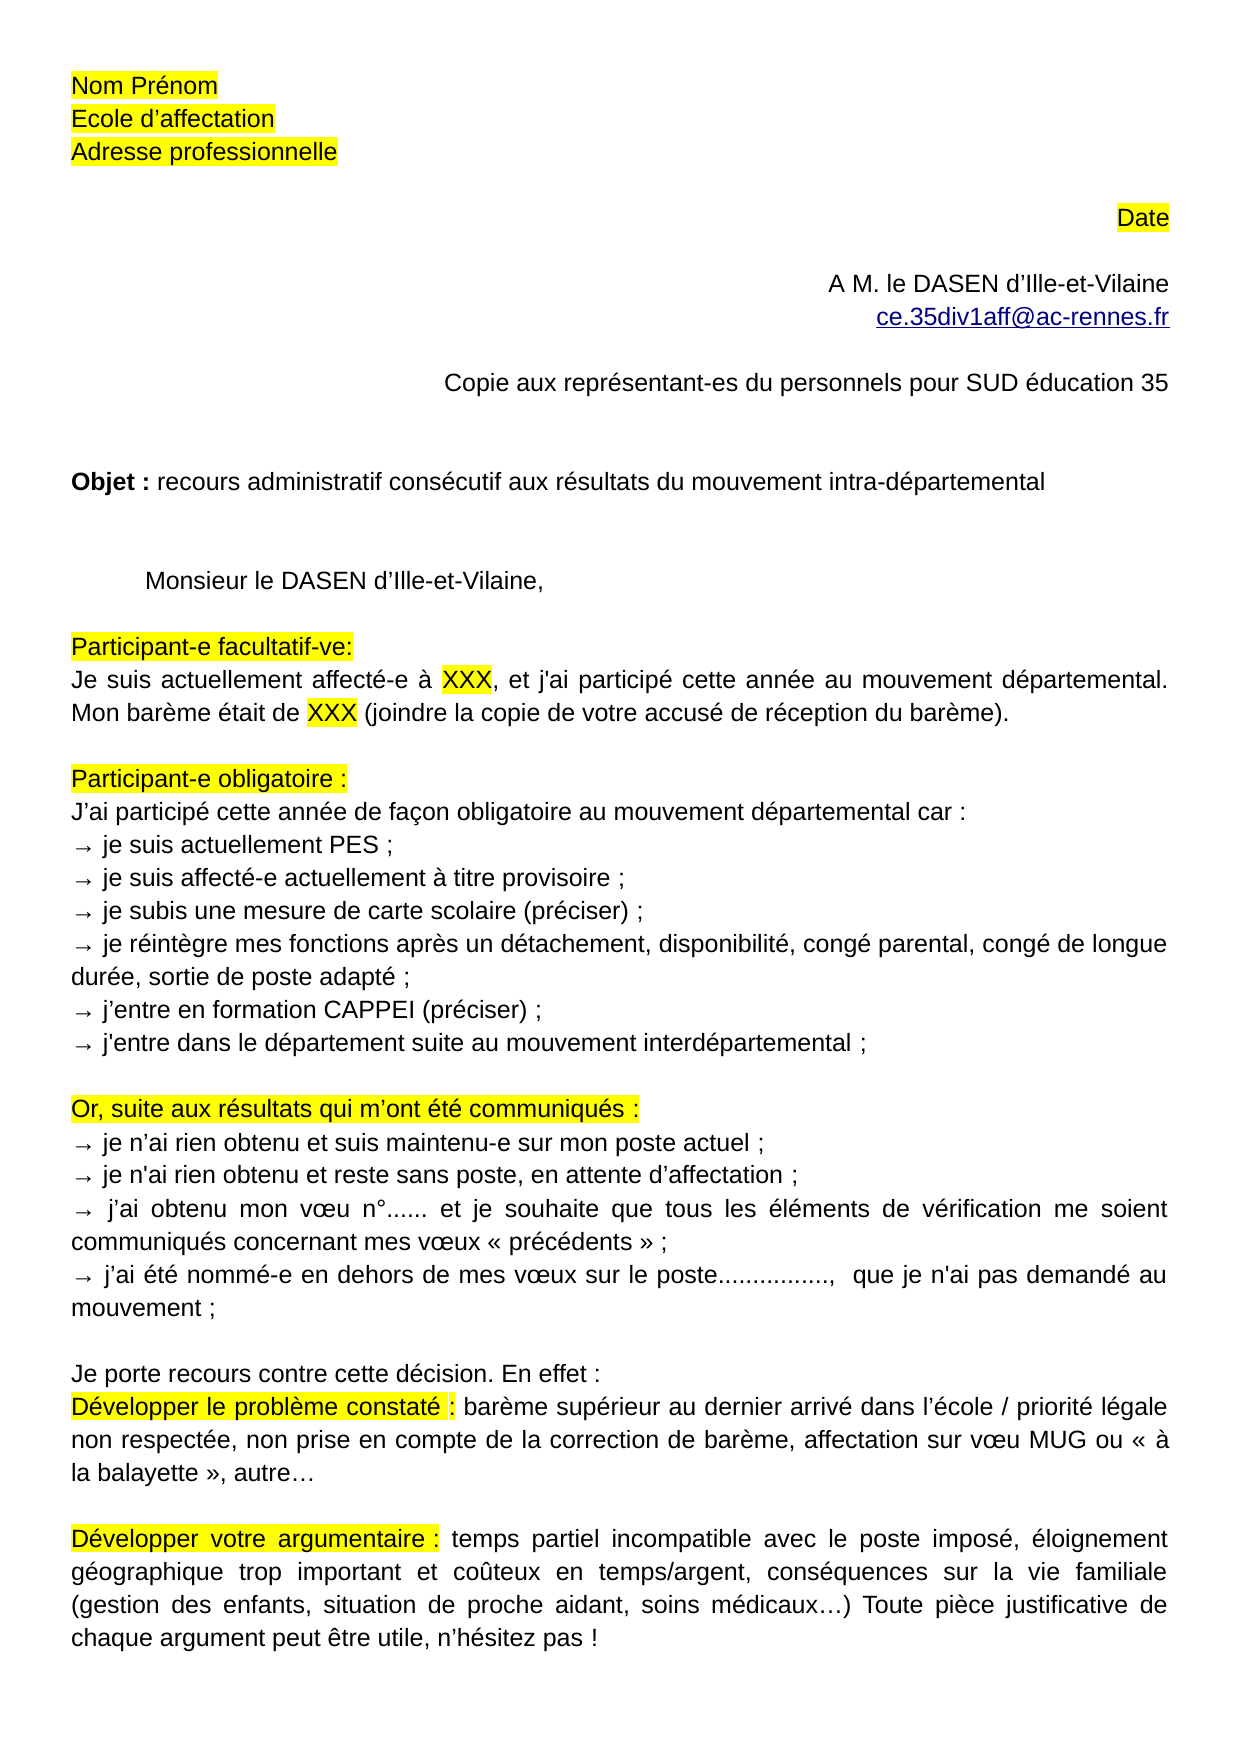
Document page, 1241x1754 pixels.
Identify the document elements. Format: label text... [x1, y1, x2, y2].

text Date [71, 203, 1169, 232]
text → je suis affecté-e actuellement à titre provisoire ; [71, 863, 1169, 892]
list → je n'ai rien obtenu et reste sans poste, en attente d’affectation ; [71, 1161, 1169, 1189]
text Développer le problème constaté : barème supérieur au dernier arrivé dans l’école / priorité légale non respectée, non prise en compte de la correction de barème, affectation sur vœu MUG ou « à la balayette », autre… [71, 1392, 1169, 1486]
text Or, suite aux résultats qui m’ont été communiqués : [71, 1094, 1169, 1123]
text → je réintègre mes fonctions après un détachement, disponibilité, congé parental, congé de longue durée, sortie de poste adapté ; [71, 929, 1169, 991]
text Je porte recours contre cette décision. En effet : [71, 1359, 1169, 1387]
text Monsieur le DASEN d’Ille-et-Vilaine, [71, 566, 1169, 595]
text Copie aux représentant-es du personnels pour SUD éducation 35 [71, 368, 1169, 397]
text J’ai participé cette année de façon obligatoire au mouvement départemental car : [71, 797, 1169, 826]
text Développer votre argumentaire : temps partiel incompatible avec le poste imposé, éloignement géographique trop important et coûteux en temps/argent, conséquences sur la vie familiale (gestion des enfants, situation de proche aidant, soins médicaux…) Toute pièce justificative de chaque argument peut être utile, n’hésitez pas ! [71, 1524, 1169, 1652]
text → j'entre dans le département suite au mouvement interdépartemental ; [71, 1028, 1169, 1057]
text Participant-e facultatif-ve: [71, 632, 1169, 661]
list → j’ai obtenu mon vœu n°...... et je souhaite que tous les éléments de vérification me soient communiqués concernant mes vœux « précédents » ; [71, 1193, 1169, 1255]
text → je subis une mesure de carte scolaire (préciser) ; [71, 896, 1169, 925]
text Objet : recours administratif consécutif aux résultats du mouvement intra-départemental [71, 467, 1169, 496]
text A M. le DASEN d’Ille-et-Vilaine [71, 269, 1169, 298]
text Participant-e obligatoire : [71, 764, 1169, 793]
text Adresse professionnelle [71, 137, 1169, 166]
text → j’entre en formation CAPPEI (préciser) ; [71, 995, 1169, 1024]
text ce.35div1aff@ac-rennes.fr [71, 302, 1169, 331]
list → j’ai été nommé-e en dehors de mes vœux sur le poste................, que je n'ai pas demandé au mouvement ; [71, 1259, 1169, 1321]
text → je suis actuellement PES ; [71, 830, 1169, 859]
text Nom Prénom [71, 71, 1169, 99]
text Je suis actuellement affecté-e à XXX, et j'ai participé cette année au mouvement départemental. Mon barème était de XXX (joindre la copie de votre accusé de réception du barème). [71, 665, 1169, 727]
list → je n’ai rien obtenu et suis maintenu-e sur mon poste actuel ; [71, 1127, 1169, 1156]
text Ecole d’affectation [71, 104, 1169, 133]
